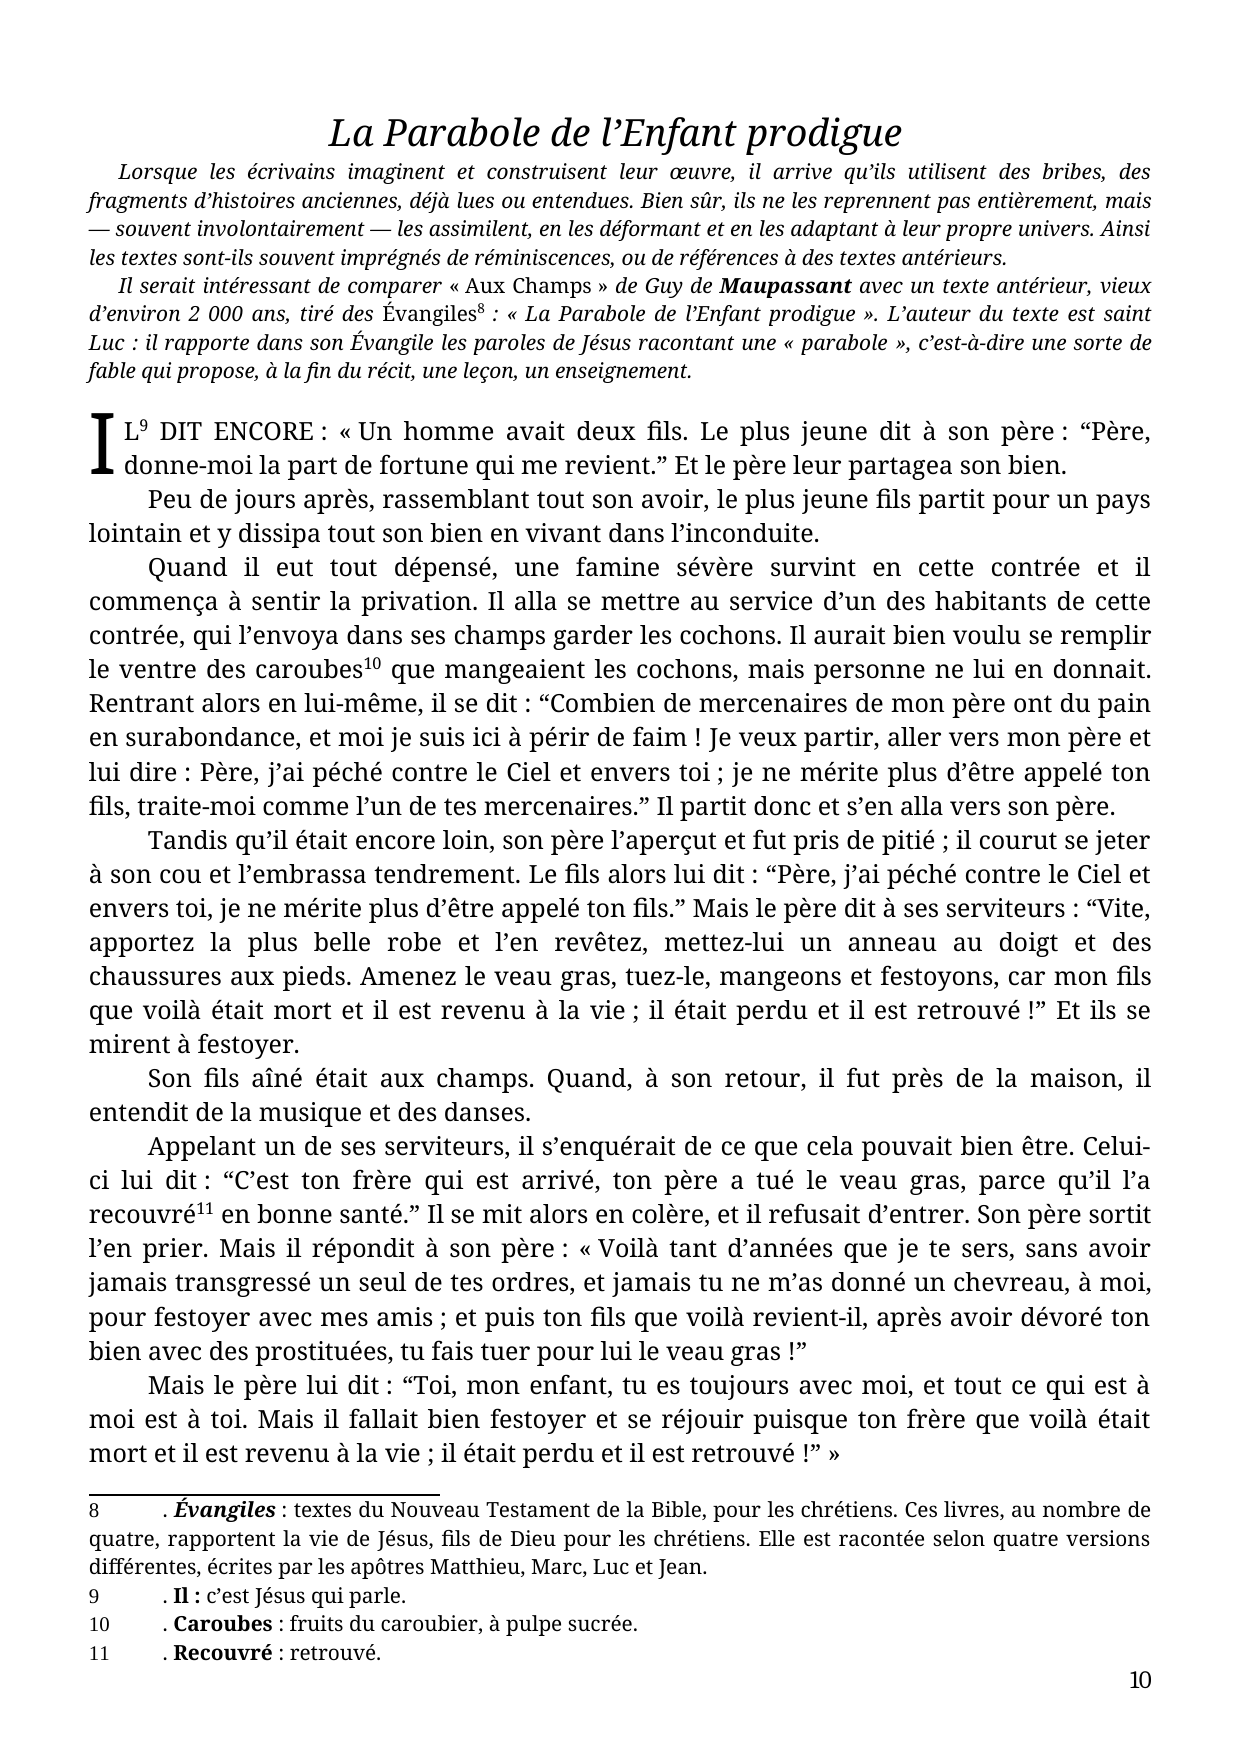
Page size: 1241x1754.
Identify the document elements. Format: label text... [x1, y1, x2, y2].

text Quand il eut tout dépensé, une famine sévère survint en cette contrée et il commença à sentir la privation. Il alla se mettre au service d’un des habitants de cette contrée, qui l’envoya dans ses champs garder les cochons. Il aurait bien voulu se remplir le ventre des caroubes que mangeaient les cochons, mais personne ne lui en donnait. Rentrant alors en lui-même, il se dit : “Combien de mercenaires de mon père ont du pain en surabondance, et moi je suis ici à périr de faim ! Je veux partir, aller vers mon père et lui dire : Père, j’ai péché contre le Ciel et envers toi ; je ne mérite plus d’être appelé ton fils, traite-moi comme l’un de tes mercenaires.” Il partit donc et s’en alla vers son père. [89, 550, 1152, 822]
text Lorsque les écrivains imaginent et construisent leur œuvre, il arrive qu’ils utilisent des bribes, des fragments d’histoires anciennes, déjà lues ou entendues. Bien sûr, ils ne les reprennent pas entièrement, mais — souvent invo­lontairement — les assimilent, en les déformant et en les adaptant à leur propre univers. Ainsi les textes sont-ils souvent imprégnés de réminiscences, ou de références à des textes antérieurs. [89, 157, 1152, 271]
text . Évangiles : textes du Nouveau Testament de la Bible, pour les chrétiens. Ces livres, au nombre de quatre, rapportent la vie de Jésus, fils de Dieu pour les chrétiens. Elle est racontée selon quatre versions différentes, écrites par les apôtres Matthieu, Marc, Luc et Jean. [89, 1496, 1152, 1581]
text Tandis qu’il était encore loin, son père l’aperçut et fut pris de pitié ; il courut se jeter à son cou et l’embrassa tendrement. Le fils alors lui dit : “Père, j’ai péché contre le Ciel et envers toi, je ne mérite plus d’être appelé ton fils.” Mais le père dit à ses serviteurs : “Vite, apportez la plus belle robe et l’en revêtez, mettez-lui un anneau au doigt et des chaussures aux pieds. Amenez le veau gras, tuez-le, mangeons et festoyons, car mon fils que voilà était mort et il est revenu à la vie ; il était perdu et il est retrouvé !” Et ils se mirent à festoyer. [89, 822, 1152, 1061]
text Mais le père lui dit : “Toi, mon enfant, tu es toujours avec moi, et tout ce qui est à moi est à toi. Mais il fallait bien festoyer et se réjouir puisque ton frère que voilà était mort et il est revenu à la vie ; il était perdu et il est retrouvé !” » [89, 1367, 1152, 1469]
text Il serait intéressant de comparer « Aux Champs » de Guy de Maupassant avec un texte antérieur, vieux d’environ 2 000 ans, tiré des Évangiles : « La Parabole de l’Enfant prodigue ». L’auteur du texte est saint Luc : il rapporte dans son Évangile les paroles de Jésus racontant une « parabole », c’est-à-dire une sorte de fable qui propose, à la fin du récit, une leçon, un enseignement. [89, 271, 1152, 385]
text Son fils aîné était aux champs. Quand, à son retour, il fut près de la maison, il entendit de la musique et des danses. [89, 1061, 1152, 1129]
text . Il : c’est Jésus qui parle. [89, 1581, 1152, 1609]
text La Parabole de l’Enfant prodigue [89, 106, 1152, 157]
text Il dit encore : « Un homme avait deux fils. Le plus jeune dit à son père : “Père, donne-moi la part de fortune qui me revient.” Et le père leur partagea son bien. [89, 413, 1152, 482]
text Peu de jours après, rassemblant tout son avoir, le plus jeune fils partit pour un pays lointain et y dissipa tout son bien en vivant dans l’inconduite. [89, 482, 1152, 550]
text . Caroubes : fruits du caroubier, à pulpe sucrée. [89, 1609, 1152, 1638]
text . Recouvré : retrouvé. [89, 1638, 1152, 1666]
text Appelant un de ses serviteurs, il s’enquérait de ce que cela pouvait bien être. Celui-ci lui dit : “C’est ton frère qui est arrivé, ton père a tué le veau gras, parce qu’il l’a recouvré en bonne santé.” Il se mit alors en colère, et il refusait d’entrer. Son père sortit l’en prier. Mais il répondit à son père : « Voilà tant d’années que je te sers, sans avoir jamais transgressé un seul de tes or­dres, et jamais tu ne m’as donné un chevreau, à moi, pour festoyer avec mes amis ; et puis ton fils que voilà revient-il, après avoir dévoré ton bien avec des prostituées, tu fais tuer pour lui le veau gras !” [89, 1129, 1152, 1367]
